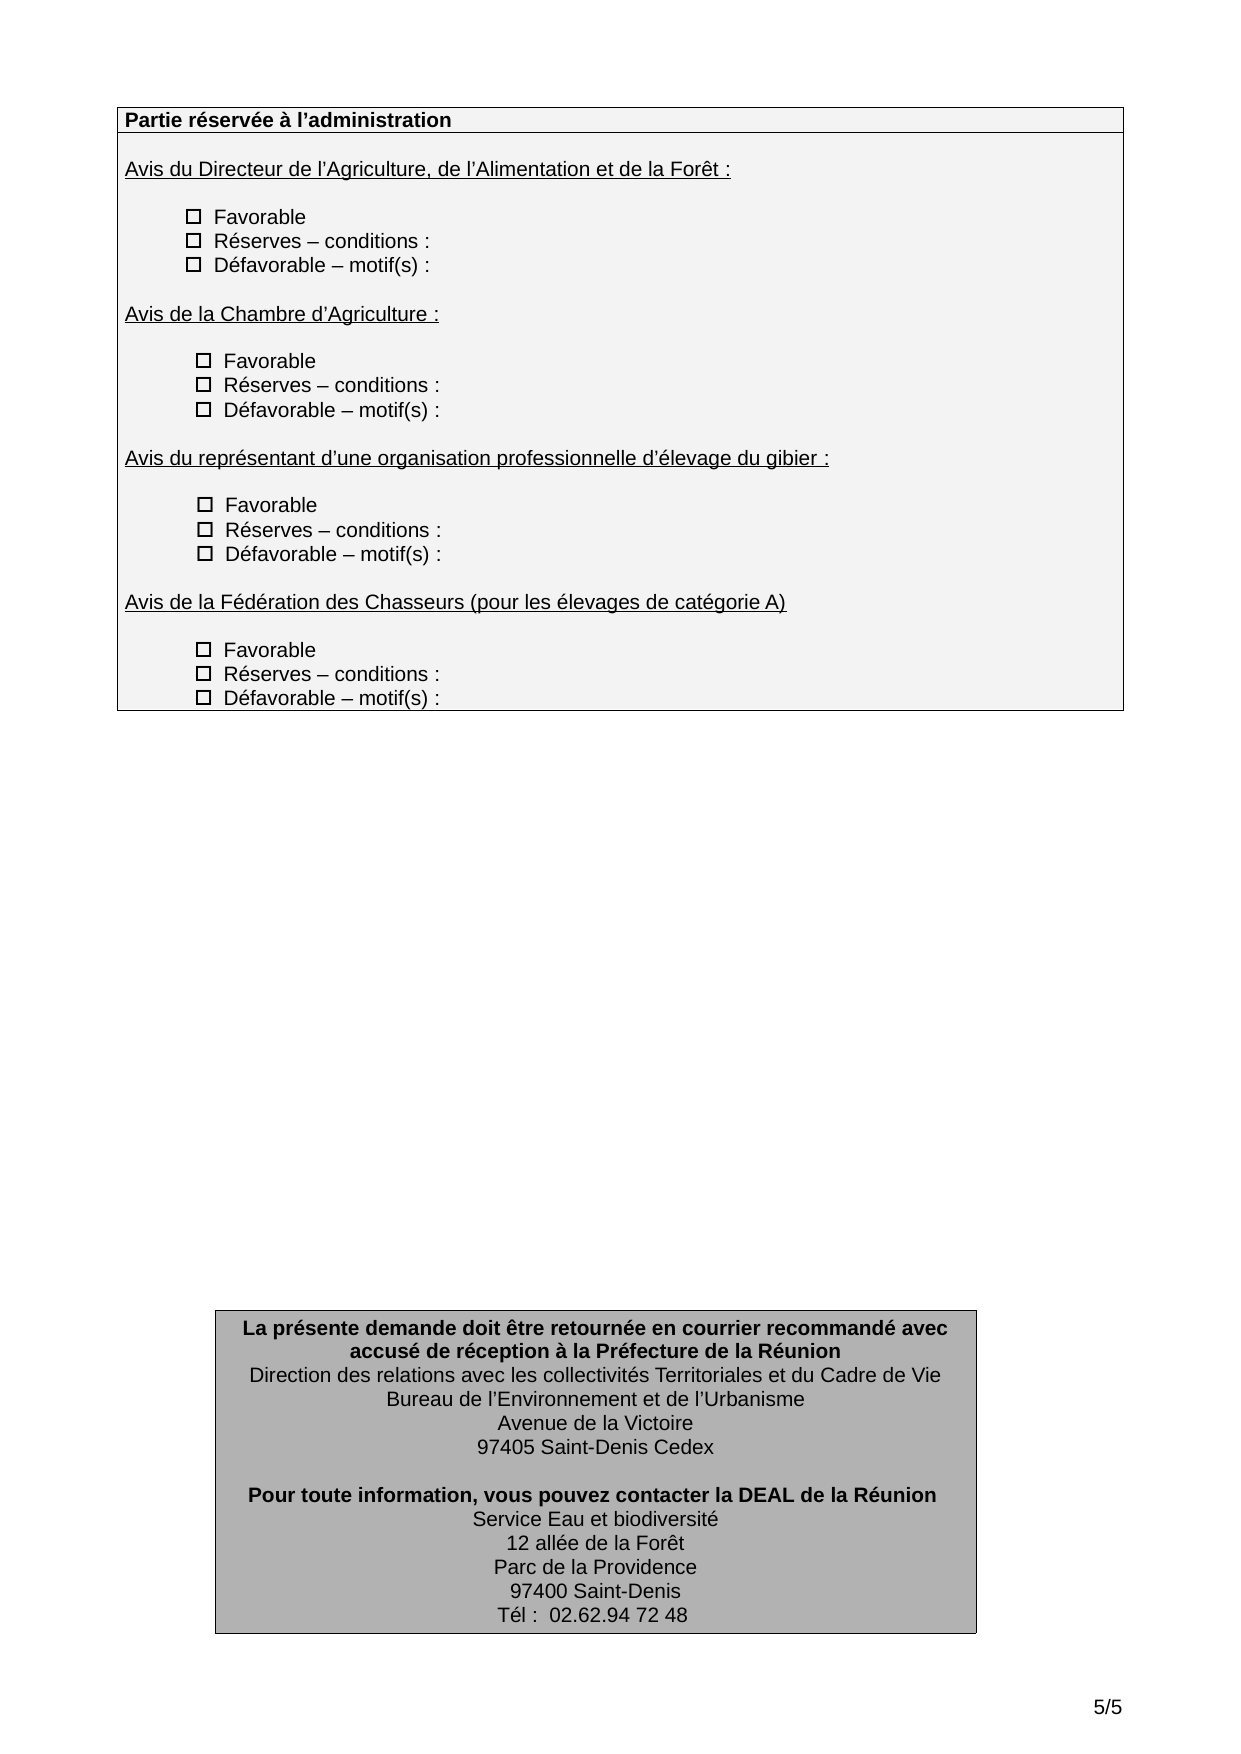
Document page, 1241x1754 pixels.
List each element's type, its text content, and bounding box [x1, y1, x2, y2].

table_header La présente demande doit être retournée en courrier recommandé avec accusé de réception à la Préfecture de la Réunion Direction des relations avec les collectivités Territoriales et du Cadre de Vie Bureau de l’Environnement et de l’Urbanisme Avenue de la Victoire 97405 Saint-Denis Cedex Pour toute information, vous pouvez contacter la DEAL de la Réunion Service Eau et biodiversité 12 allée de la Forêt Parc de la Providence 97400 Saint-Denis Tél : 02.62.94 72 48 [216, 1311, 976, 1633]
table_header Partie réservée à l’administration [118, 108, 1123, 132]
table_cell Avis du Directeur de l’Agriculture, de l’Alimentation et de la Forêt :  Favorable  Réserves – conditions :  Défavorable – motif(s) : Avis de la Chambre d’Agriculture :  Favorable  Réserves – conditions :  Défavorable – motif(s) : Avis du représentant d’une organisation professionnelle d’élevage du gibier :  Favorable  Réserves – conditions :  Défavorable – motif(s) : Avis de la Fédération des Chasseurs (pour les élevages de catégorie A)  Favorable  Réserves – conditions :  Défavorable – motif(s) : [118, 133, 1123, 709]
